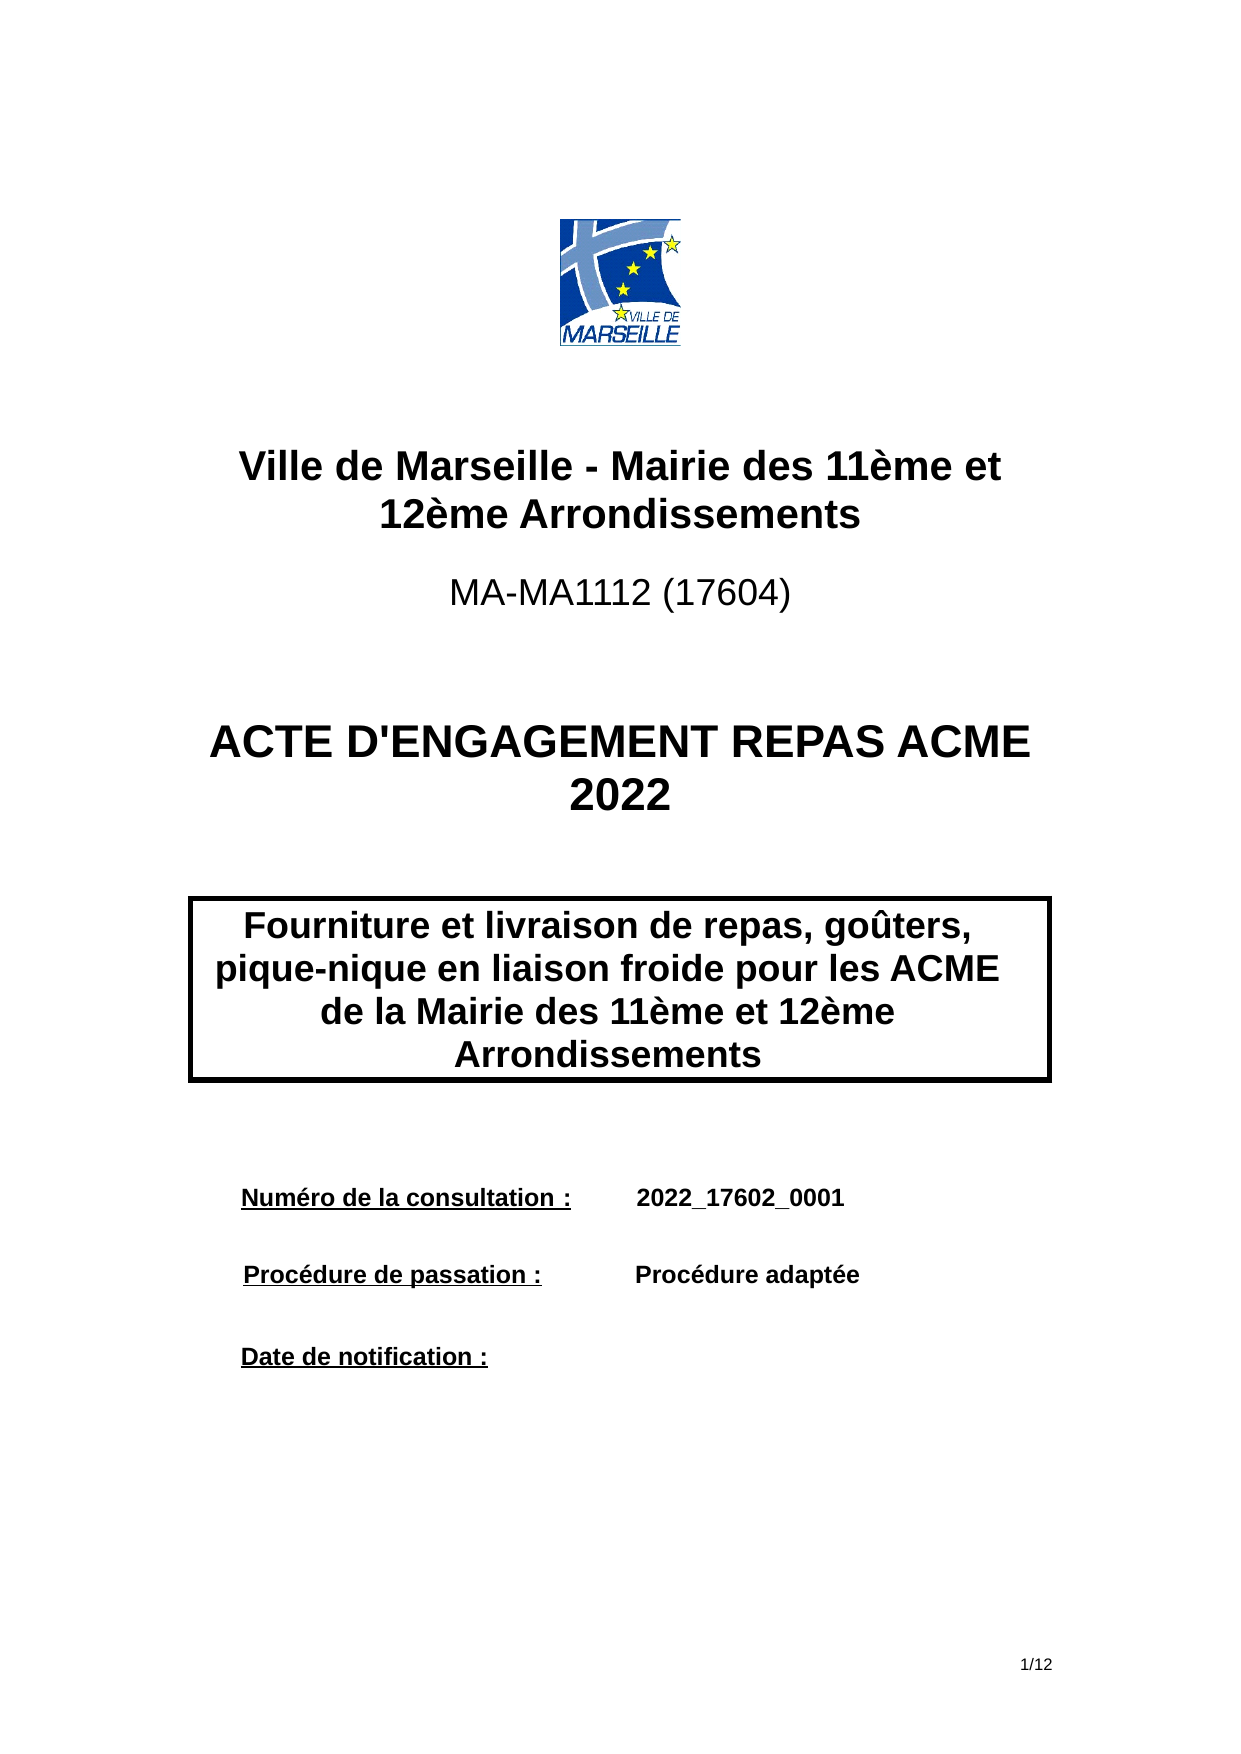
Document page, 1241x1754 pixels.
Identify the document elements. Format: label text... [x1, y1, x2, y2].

text Ville de Marseille - Mairie des 11ème et 12ème Arrondissements [188, 441, 1052, 537]
text Date de notification : [241, 1342, 1052, 1370]
text Fourniture et livraison de repas, goûters, pique-nique en liaison froide pour les ACME de la Mairie des 11ème et 12ème Arrondissements [193, 901, 1047, 1077]
text Numéro de la consultation : 2022_17602_0001 [241, 1183, 1052, 1212]
text ACTE D'ENGAGEMENT REPAS ACME 2022 [188, 714, 1052, 820]
text MA-MA1112 (17604) [188, 571, 1052, 614]
text Procédure de passation : Procédure adaptée [243, 1260, 1052, 1289]
